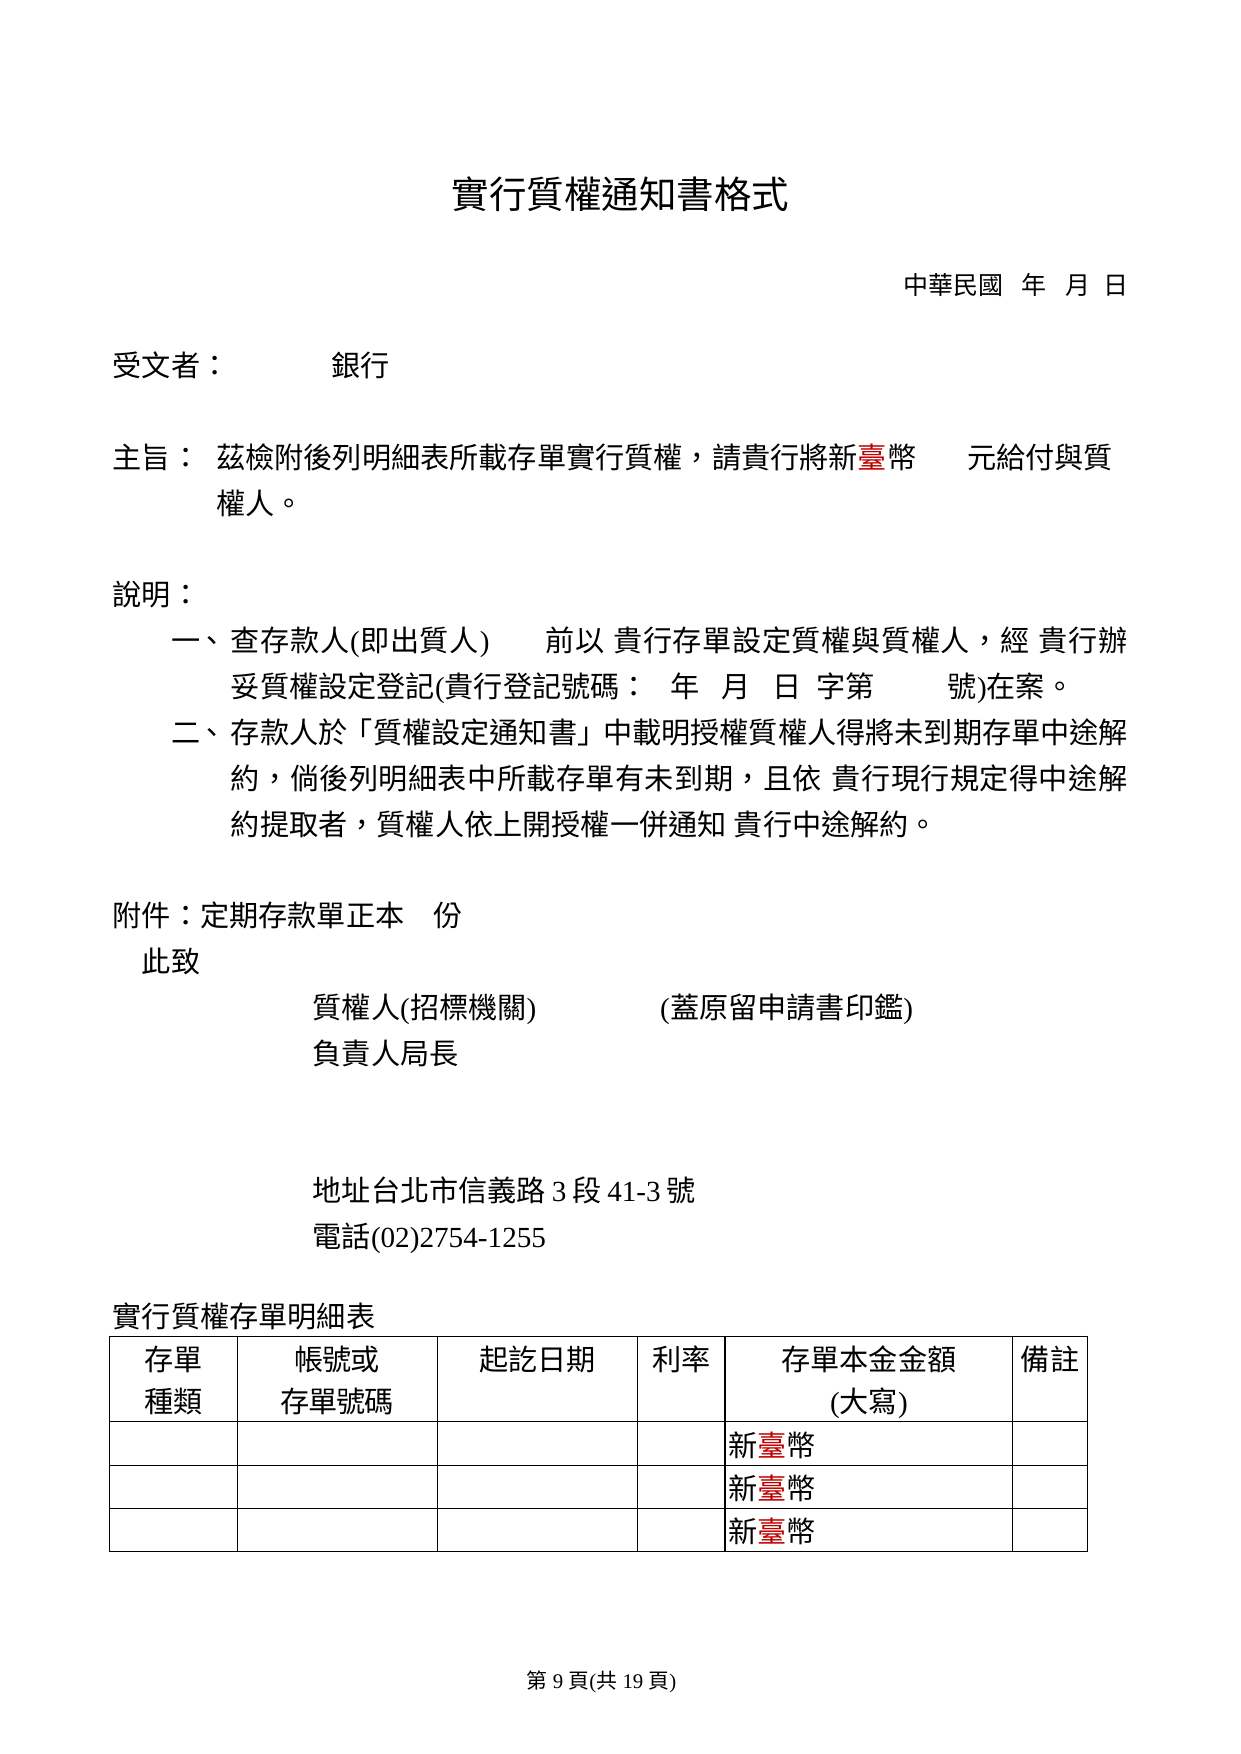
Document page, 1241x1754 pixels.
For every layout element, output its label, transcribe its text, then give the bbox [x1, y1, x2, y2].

table_cell [110, 1466, 237, 1508]
table_header 利率 [638, 1337, 724, 1421]
table_cell [238, 1466, 437, 1508]
text 此致 [112, 935, 1128, 981]
text 實行質權存單明細表 [112, 1293, 1128, 1336]
table_cell [438, 1466, 637, 1508]
text 實行質權通知書格式 [112, 164, 1128, 219]
table_cell [638, 1509, 724, 1551]
table_cell [238, 1422, 437, 1464]
table_header 存單本金金額 (大寫) [726, 1337, 1012, 1421]
table_cell 新臺幣 [726, 1422, 1012, 1464]
text 二、 存款人於「質權設定通知書」中載明授權質權人得將未到期存單中途解約，倘後列明細表中所載存單有未到期，且依 貴行現行規定得中途解約提取者，質權人依上開授權一併通知 貴行中途解約。 [171, 706, 1128, 843]
table_cell 新臺幣 [726, 1466, 1012, 1508]
table_cell [438, 1422, 637, 1464]
table_cell [110, 1422, 237, 1464]
table_cell [238, 1509, 437, 1551]
table_cell [638, 1422, 724, 1464]
text 負責人局長 [112, 1027, 1128, 1072]
text 主旨： 茲檢附後列明細表所載存單實行質權，請貴行將新臺幣 元給付與質權人。 [112, 431, 1128, 522]
text 受文者： 銀行 [112, 339, 1128, 385]
text 質權人(招標機關) (蓋原留申請書印鑑) [112, 981, 1172, 1027]
table_header 帳號或 存單號碼 [238, 1337, 437, 1421]
text 中華民國 年 月 日 [112, 264, 1128, 302]
table_header 備註 [1013, 1337, 1087, 1421]
text 說明： [112, 568, 1128, 614]
table_cell [638, 1466, 724, 1508]
table_cell 新臺幣 [726, 1509, 1012, 1551]
table_header 存單 種類 [110, 1337, 237, 1421]
text 一、 查存款人(即出質人) 前以 貴行存單設定質權與質權人，經 貴行辦妥質權設定登記(貴行登記號碼： 年 月 日 字第 號)在案。 [171, 614, 1128, 706]
text 附件：定期存款單正本 份 [112, 889, 1128, 935]
table_cell [1013, 1422, 1087, 1464]
text 地址台北市信義路3段41-3號 [112, 1164, 1128, 1210]
table_header 起訖日期 [438, 1337, 637, 1421]
table_cell [438, 1509, 637, 1551]
table_cell [1013, 1466, 1087, 1508]
table_cell [110, 1509, 237, 1551]
table_cell [1013, 1509, 1087, 1551]
text 電話(02)2754-1255 [112, 1210, 1128, 1256]
